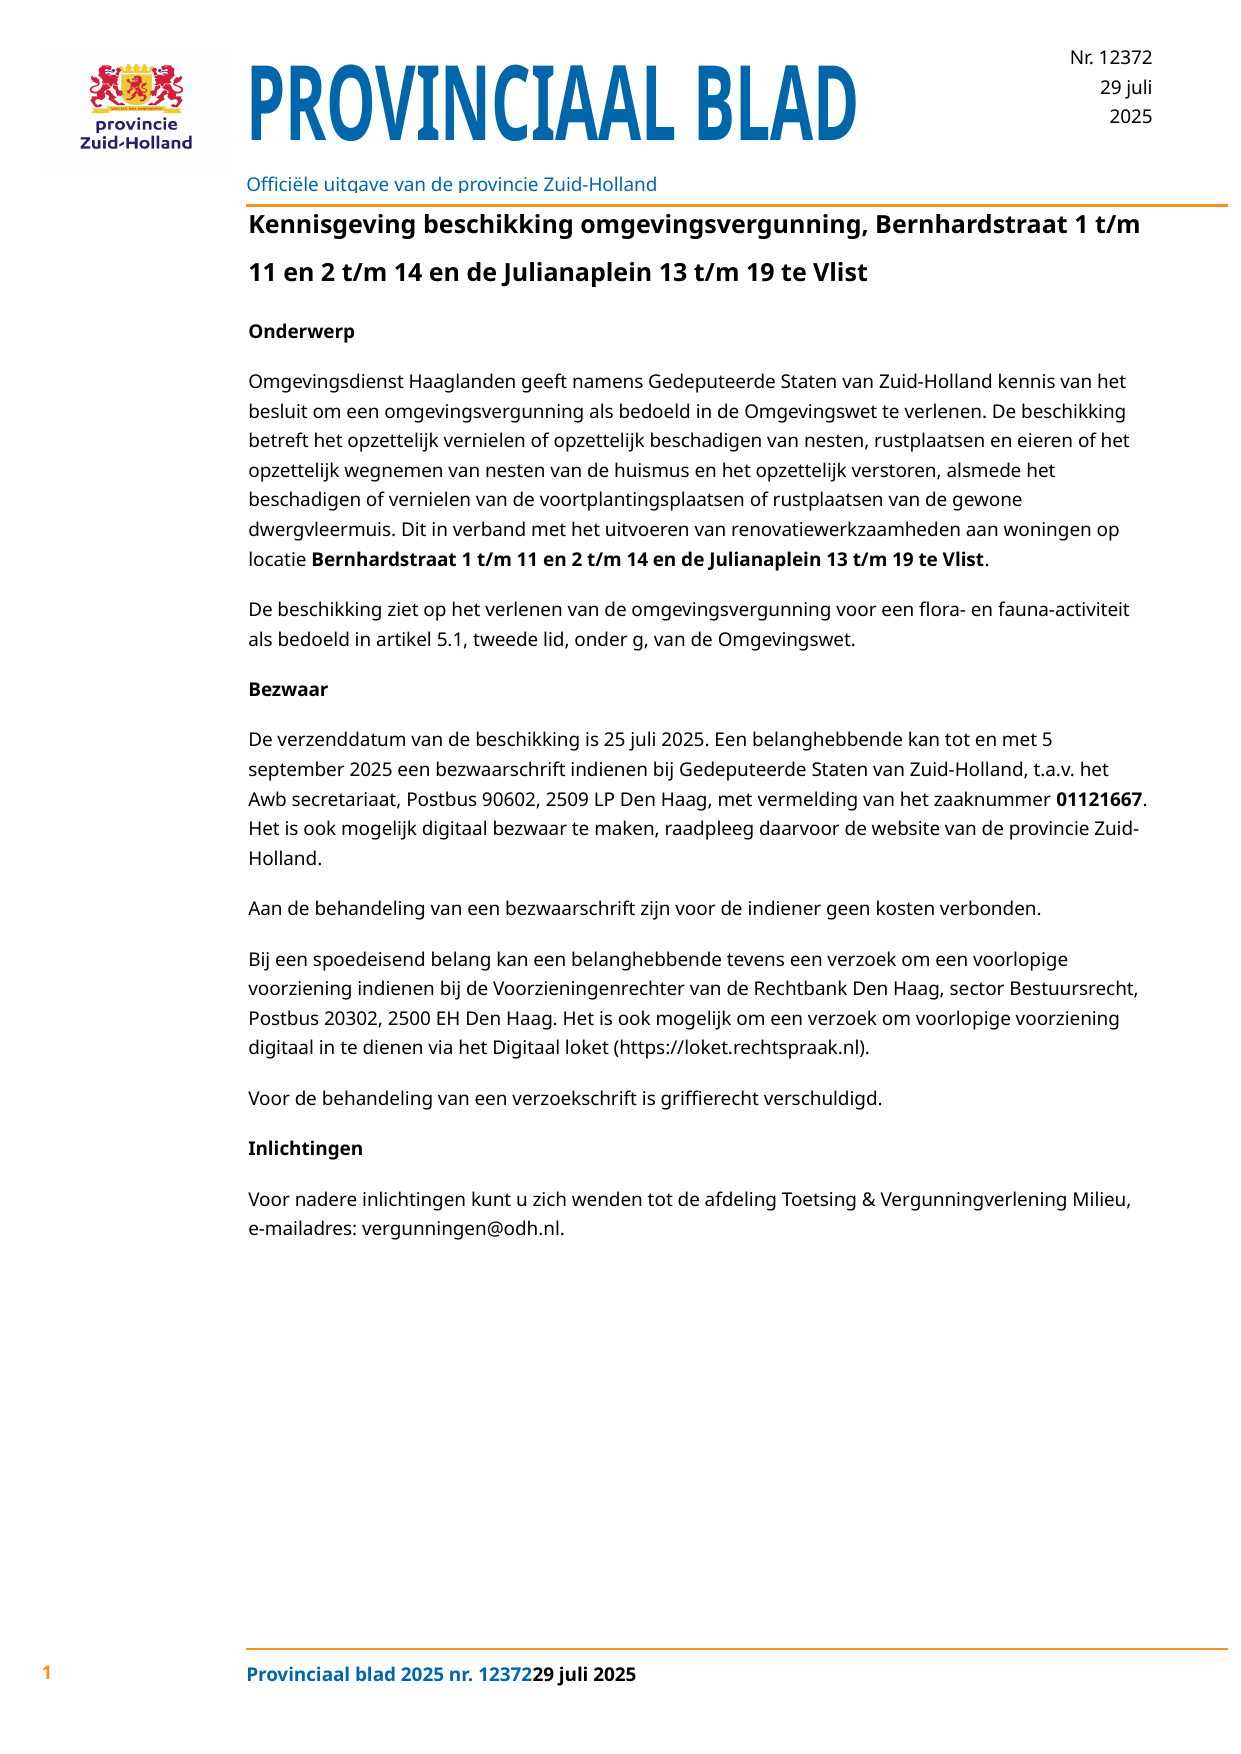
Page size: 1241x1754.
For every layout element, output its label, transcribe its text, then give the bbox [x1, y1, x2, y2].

text Bezwaar [248, 676, 1152, 702]
text Onderwerp [248, 318, 1152, 344]
text Voor de behandeling van een verzoekschrift is griffierecht verschuldigd. [248, 1085, 1152, 1111]
text Kennisgeving beschikking omgevingsvergunning, Bernhardstraat 1 t/m 11 en 2 t/m 14 en de Julianaplein 13 t/m 19 te Vlist [248, 207, 1152, 288]
text Omgevingsdienst Haaglanden geeft namens Gedeputeerde Staten van Zuid-Holland kennis van het besluit om een omgevingsvergunning als bedoeld in de Omgevingswet te verlenen. De beschikking betreft het opzettelijk vernielen of opzettelijk beschadigen van nesten, rustplaatsen en eieren of het opzettelijk wegnemen van nesten van de huismus en het opzettelijk verstoren, alsmede het beschadigen of vernielen van de voortplantingsplaatsen of rustplaatsen van de gewone dwergvleermuis. Dit in verband met het uitvoeren van renovatiewerkzaamheden aan woningen op locatie Bernhardstraat 1 t/m 11 en 2 t/m 14 en de Julianaplein 13 t/m 19 te Vlist. [248, 368, 1152, 572]
text De verzenddatum van de beschikking is 25 juli 2025. Een belanghebbende kan tot en met 5 september 2025 een bezwaarschrift indienen bij Gedeputeerde Staten van Zuid-Holland, t.a.v. het Awb secretariaat, Postbus 90602, 2509 LP Den Haag, met vermelding van het zaaknummer 01121667. Het is ook mogelijk digitaal bezwaar te maken, raadpleeg daarvoor de website van de provincie Zuid-Holland. [248, 727, 1152, 871]
picture [41, 47, 231, 172]
text Bij een spoedeisend belang kan een belanghebbende tevens een verzoek om een voorlopige voorziening indienen bij de Voorzieningenrechter van de Rechtbank Den Haag, sector Bestuursrecht, Postbus 20302, 2500 EH Den Haag. Het is ook mogelijk om een verzoek om voorlopige voorziening digitaal in te dienen via het Digitaal loket (https://loket.rechtspraak.nl). [248, 946, 1152, 1060]
text Aan de behandeling van een bezwaarschrift zijn voor de indiener geen kosten verbonden. [248, 895, 1152, 921]
text De beschikking ziet op het verlenen van de omgevingsvergunning voor een flora- en fauna-activiteit als bedoeld in artikel 5.1, tweede lid, onder g, van de Omgevingswet. [248, 596, 1152, 652]
text Inlichtingen [248, 1135, 1152, 1161]
text Voor nadere inlichtingen kunt u zich wenden tot de afdeling Toetsing & Vergunningverlening Milieu, e-mailadres: vergunningen@odh.nl. [248, 1186, 1152, 1241]
